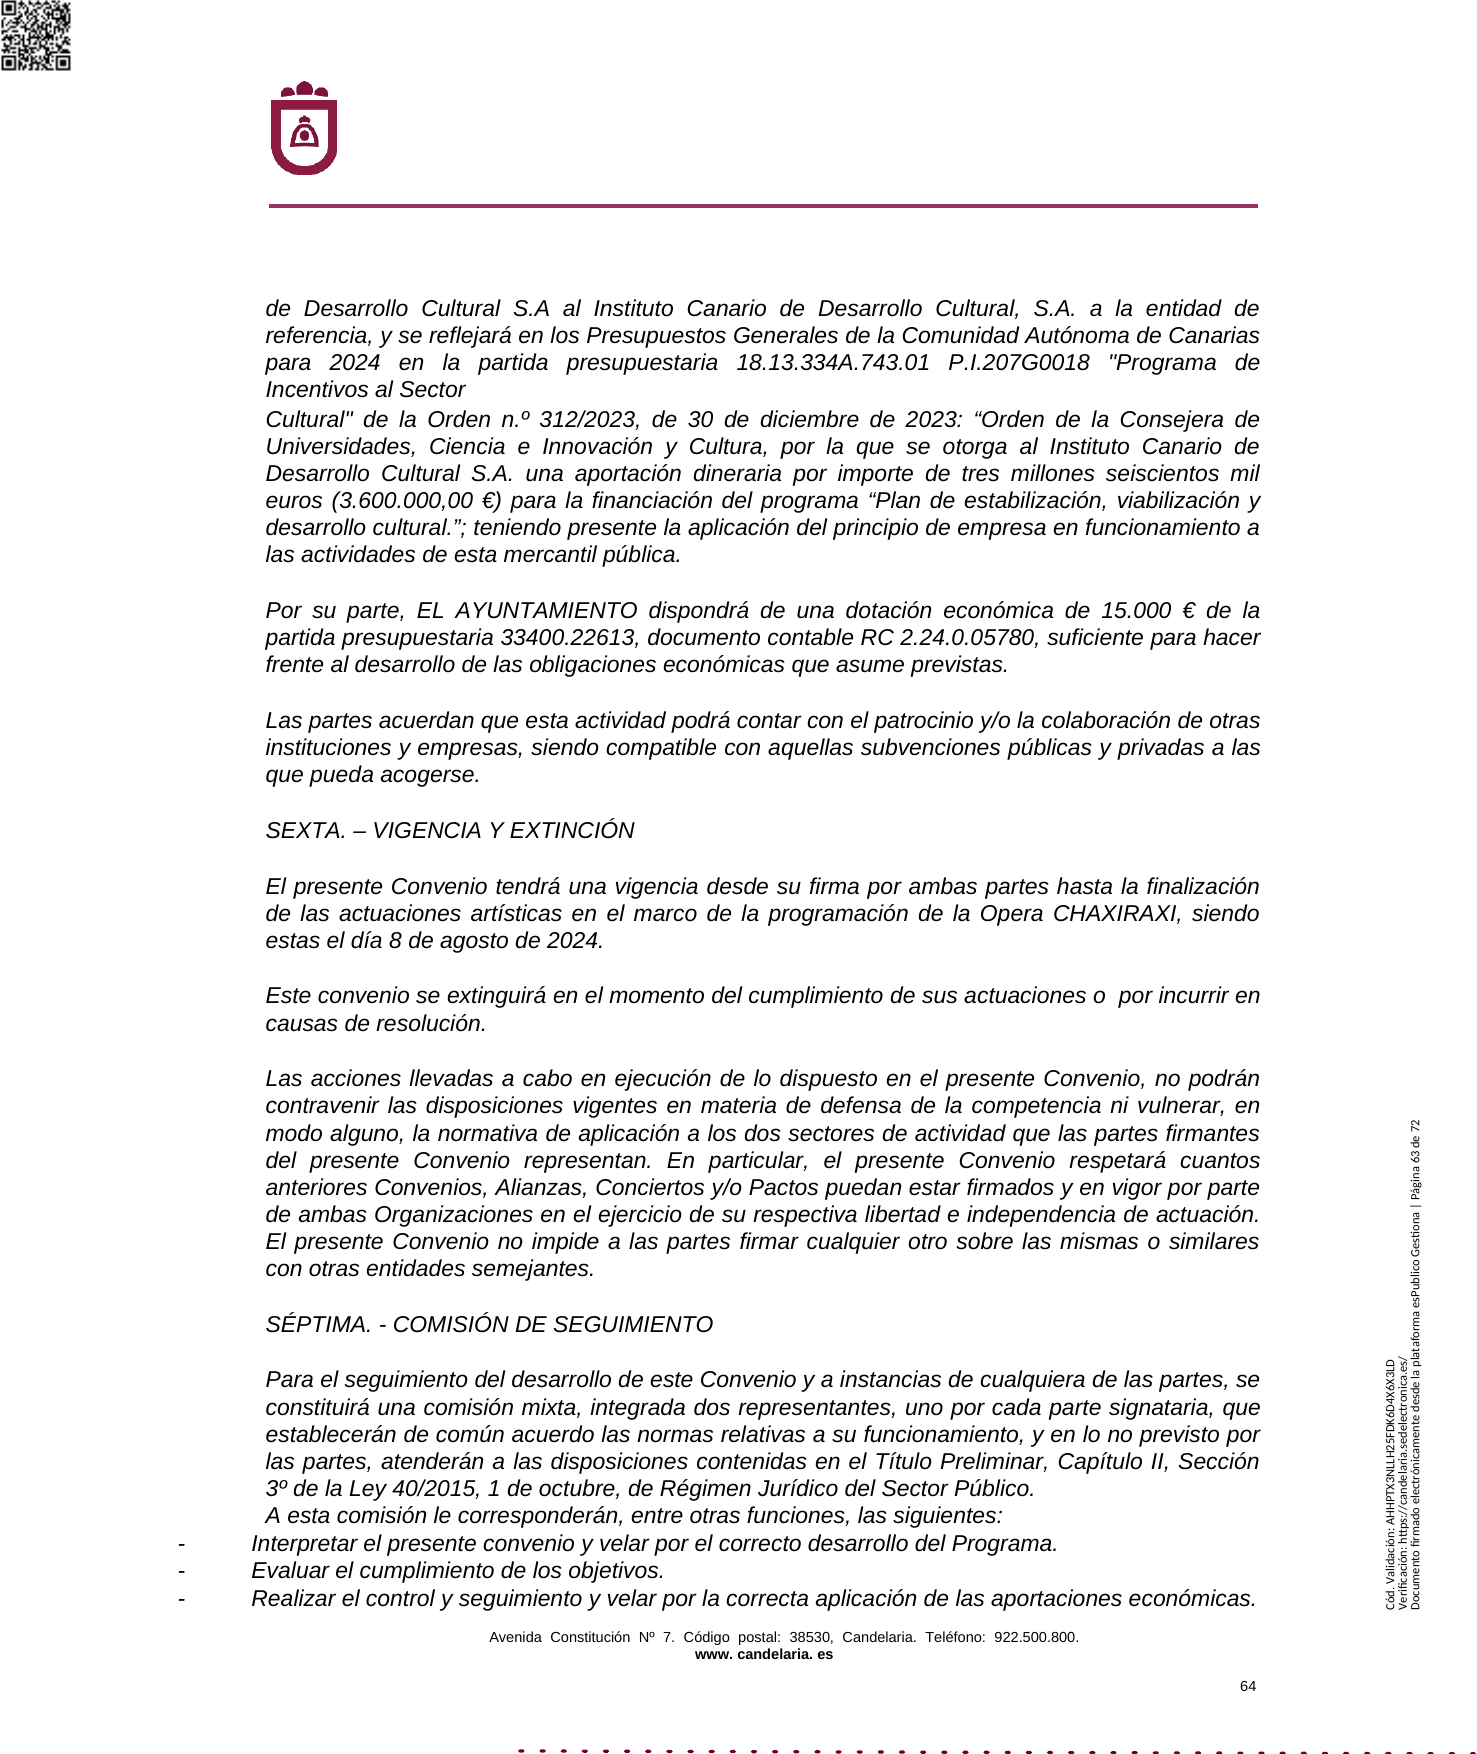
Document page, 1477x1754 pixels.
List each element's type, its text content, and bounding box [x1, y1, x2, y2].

text El presente Convenio tendrá una vigencia desde su firma por ambas partes hasta la finalización de las actuaciones artísticas en el marco de la programación de la Opera CHAXIRAXI, siendo estas el día 8 de agosto de 2024. [265, 873, 1263, 953]
list Interpretar el presente convenio y velar por el correcto desarrollo del Programa. [177, 1530, 1263, 1556]
text Por su parte, EL AYUNTAMIENTO dispondrá de una dotación económica de 15.000 € de la partida presupuestaria 33400.22613, documento contable RC 2.24.0.05780, suficiente para hacer frente al desarrollo de las obligaciones económicas que asume previstas. [265, 597, 1263, 678]
list Realizar el control y seguimiento y velar por la correcta aplicación de las aportaciones económicas. [177, 1585, 1263, 1611]
text Este convenio se extinguirá en el momento del cumplimiento de sus actuaciones o por incurrir en causas de resolución. [265, 982, 1263, 1036]
text Las acciones llevadas a cabo en ejecución de lo dispuesto en el presente Convenio, no podrán contravenir las disposiciones vigentes en materia de defensa de la competencia ni vulnerar, en modo alguno, la normativa de aplicación a los dos sectores de actividad que las partes firmantes del presente Convenio representan. En particular, el presente Convenio respetará cuantos anteriores Convenios, Alianzas, Conciertos y/o Pactos puedan estar firmados y en vigor por parte de ambas Organizaciones en el ejercicio de su respectiva libertad e independencia de actuación. El presente Convenio no impide a las partes firmar cualquier otro sobre las mismas o similares con otras entidades semejantes. [265, 1065, 1263, 1281]
text SÉPTIMA. - COMISIÓN DE SEGUIMIENTO [265, 1311, 1263, 1337]
text Para el seguimiento del desarrollo de este Convenio y a instancias de cualquiera de las partes, se constituirá una comisión mixta, integrada dos representantes, uno por cada parte signataria, que establecerán de común acuerdo las normas relativas a su funcionamiento, y en lo no previsto por las partes, atenderán a las disposiciones contenidas en el Título Preliminar, Capítulo II, Sección 3º de la Ley 40/2015, 1 de octubre, de Régimen Jurídico del Sector Público. [265, 1366, 1263, 1501]
text A esta comisión le corresponderán, entre otras funciones, las siguientes: [265, 1502, 1263, 1529]
text SEXTA. – VIGENCIA Y EXTINCIÓN [265, 817, 1263, 843]
list Evaluar el cumplimiento de los objetivos. [177, 1557, 1263, 1584]
text Las partes acuerdan que esta actividad podrá contar con el patrocinio y/o la colaboración de otras instituciones y empresas, siendo compatible con aquellas subvenciones públicas y privadas a las que pueda acogerse. [265, 707, 1263, 787]
text de Desarrollo Cultural S.A al Instituto Canario de Desarrollo Cultural, S.A. a la entidad de referencia, y se reflejará en los Presupuestos Generales de la Comunidad Autónoma de Canarias para 2024 en la partida presupuestaria 18.13.334A.743.01 P.I.207G0018 "Programa de Incentivos al Sector [265, 295, 1263, 402]
text Cultural" de la Orden n.º 312/2023, de 30 de diciembre de 2023: “Orden de la Consejera de Universidades, Ciencia e Innovación y Cultura, por la que se otorga al Instituto Canario de Desarrollo Cultural S.A. una aportación dineraria por importe de tres millones seiscientos mil euros (3.600.000,00 €) para la financiación del programa “Plan de estabilización, viabilización y desarrollo cultural.”; teniendo presente la aplicación del principio de empresa en funcionamiento a las actividades de esta mercantil pública. [265, 406, 1263, 567]
